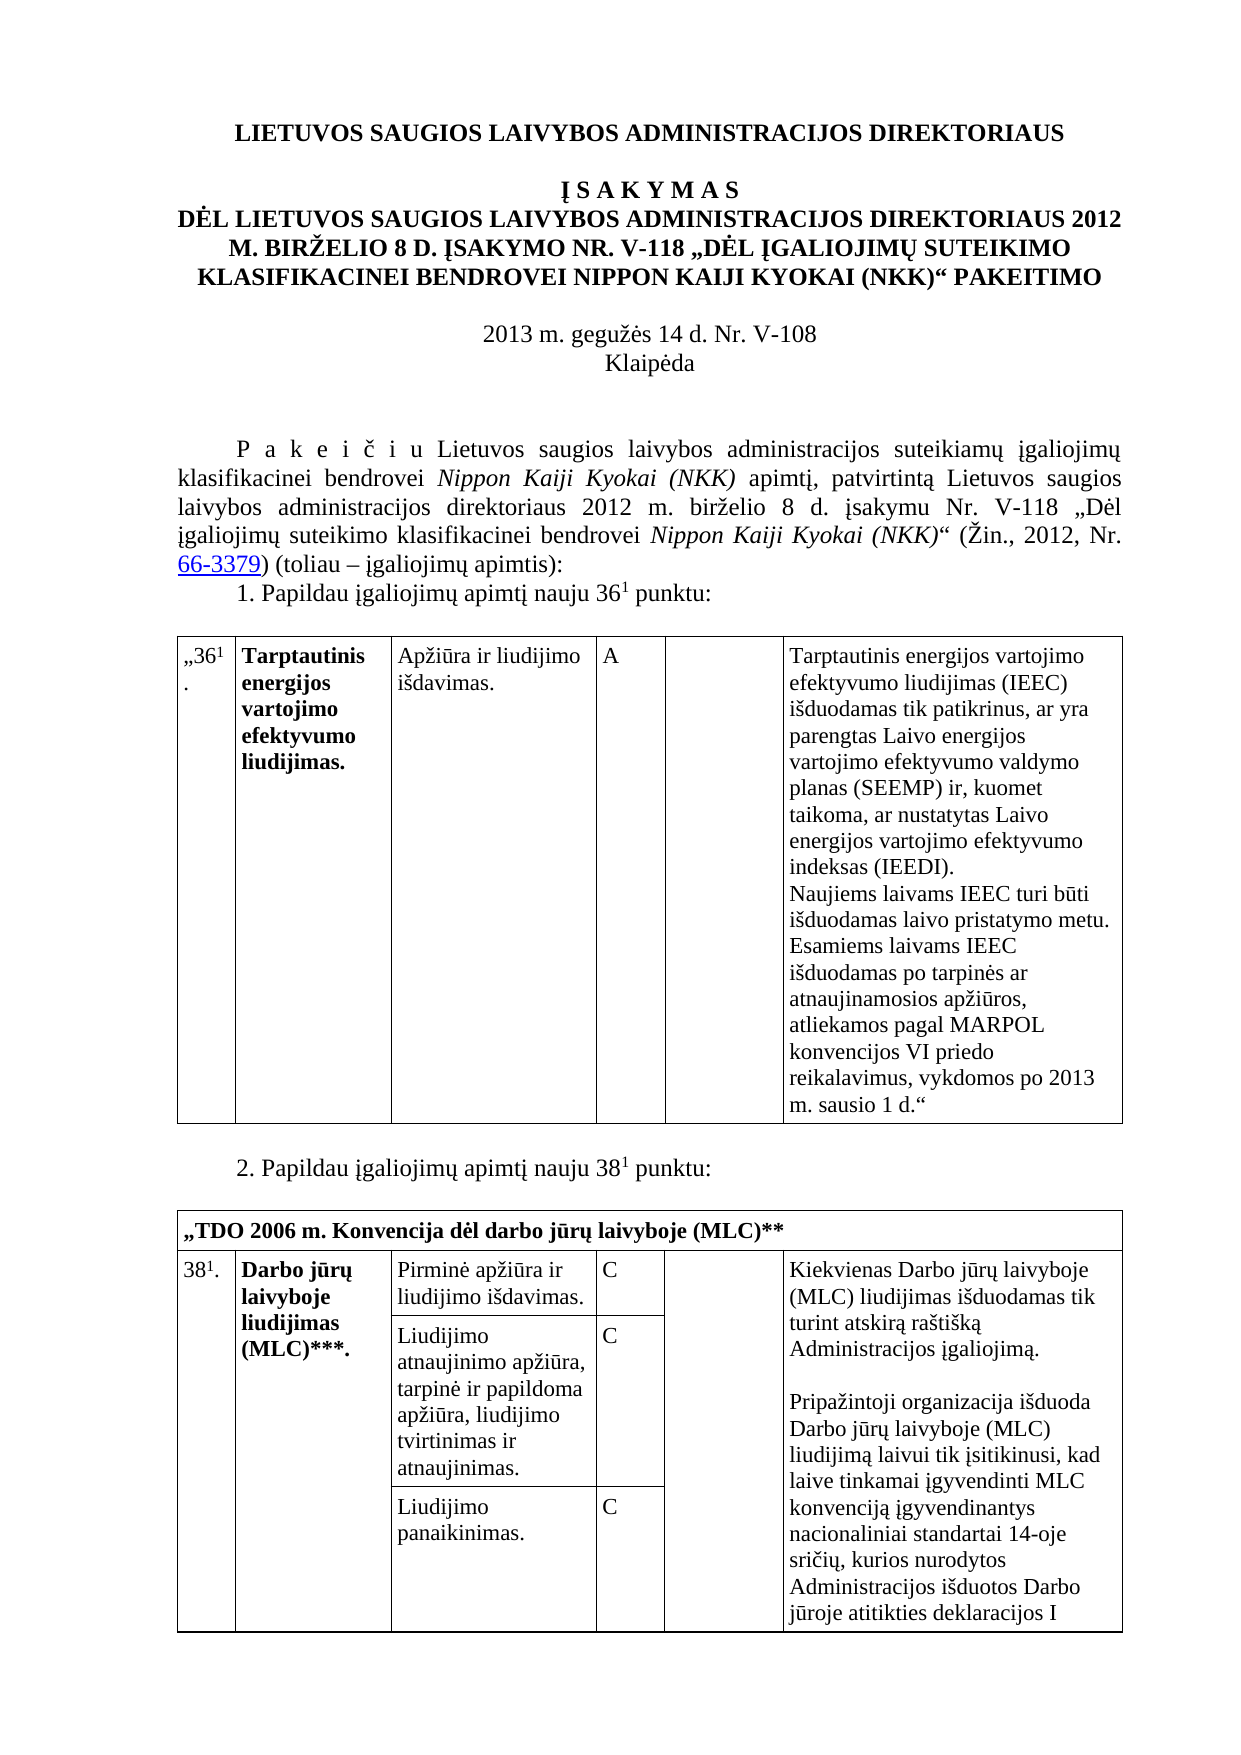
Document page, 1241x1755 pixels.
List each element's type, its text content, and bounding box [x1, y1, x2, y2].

text 2. Papildau įgaliojimų apimtį nauju 381 punktu: [177, 1153, 1122, 1181]
table_cell Darbo jūrų laivyboje liudijimas (MLC)***. [236, 1251, 391, 1631]
table_cell 381. [178, 1251, 235, 1631]
table_cell Kiekvienas Darbo jūrų laivyboje (MLC) liudijimas išduodamas tik turint atskirą raštišką Administracijos įgaliojimą. Pripažintoji organizacija išduoda Darbo jūrų laivyboje (MLC) liudijimą laivui tik įsitikinusi, kad laive tinkamai įgyvendinti MLC konvenciją įgyvendinantys nacionaliniai standartai 14-oje sričių, kurios nurodytos Administracijos išduotos Darbo jūroje atitikties deklaracijos I [784, 1251, 1122, 1631]
table_cell C [597, 1487, 664, 1631]
table_cell C [597, 1316, 664, 1486]
table_header „TDO 2006 m. Konvencija dėl darbo jūrų laivyboje (MLC)** [178, 1211, 1122, 1249]
table_header Tarptautinis energijos vartojimo efektyvumo liudijimas (IEEC) išduodamas tik patikrinus, ar yra parengtas Laivo energijos vartojimo efektyvumo valdymo planas (SEEMP) ir, kuomet taikoma, ar nustatytas Laivo energijos vartojimo efektyvumo indeksas (IEEDI). Naujiems laivams IEEC turi būti išduodamas laivo pristatymo metu. Esamiems laivams IEEC išduodamas po tarpinės ar atnaujinamosios apžiūros, atliekamos pagal MARPOL konvencijos VI priedo reikalavimus, vykdomos po 2013 m. sausio 1 d.“ [784, 637, 1122, 1123]
text 2013 m. gegužės 14 d. Nr. V-108 [177, 319, 1122, 348]
table_header Apžiūra ir liudijimo išdavimas. [392, 637, 596, 1123]
table_header [666, 637, 783, 1123]
table_cell Liudijimo atnaujinimo apžiūra, tarpinė ir papildoma apžiūra, liudijimo tvirtinimas ir atnaujinimas. [392, 1316, 596, 1486]
table_header „361. [178, 637, 235, 1123]
text DĖL LIETUVOS SAUGIOS LAIVYBOS ADMINISTRACIJOS DIREKTORIAUS 2012 M. BIRŽELIO 8 D. ĮSAKYMO NR. V-118 „DĖL ĮGALIOJIMŲ SUTEIKIMO KLASIFIKACINEI BENDROVEI NIPPON KAIJI KYOKAI (NKK)“ PAKEITIMO [177, 204, 1122, 291]
text Klaipėda [177, 348, 1122, 377]
text P a k e i č i u Lietuvos saugios laivybos administracijos suteikiamų įgaliojimų klasifikacinei bendrovei Nippon Kaiji Kyokai (NKK) apimtį, patvirtintą Lietuvos saugios laivybos administracijos direktoriaus 2012 m. birželio 8 d. įsakymu Nr. V-118 „Dėl įgaliojimų suteikimo klasifikacinei bendrovei Nippon Kaiji Kyokai (NKK)“ (Žin., 2012, Nr. 66-3379) (toliau – įgaliojimų apimtis): [177, 434, 1122, 578]
text 1. Papildau įgaliojimų apimtį nauju 361 punktu: [177, 578, 1122, 607]
table_header A [597, 637, 665, 1123]
table_header Tarptautinis energijos vartojimo efektyvumo liudijimas. [236, 637, 391, 1123]
table_cell Liudijimo panaikinimas. [392, 1487, 596, 1631]
table_cell Pirminė apžiūra ir liudijimo išdavimas. [392, 1251, 596, 1315]
text Į S A K Y M A S [177, 176, 1122, 204]
table_cell C [597, 1251, 664, 1315]
table_cell [665, 1251, 783, 1631]
text Lietuvos saugios laivybos administracijos DirektoriAus [177, 118, 1122, 147]
